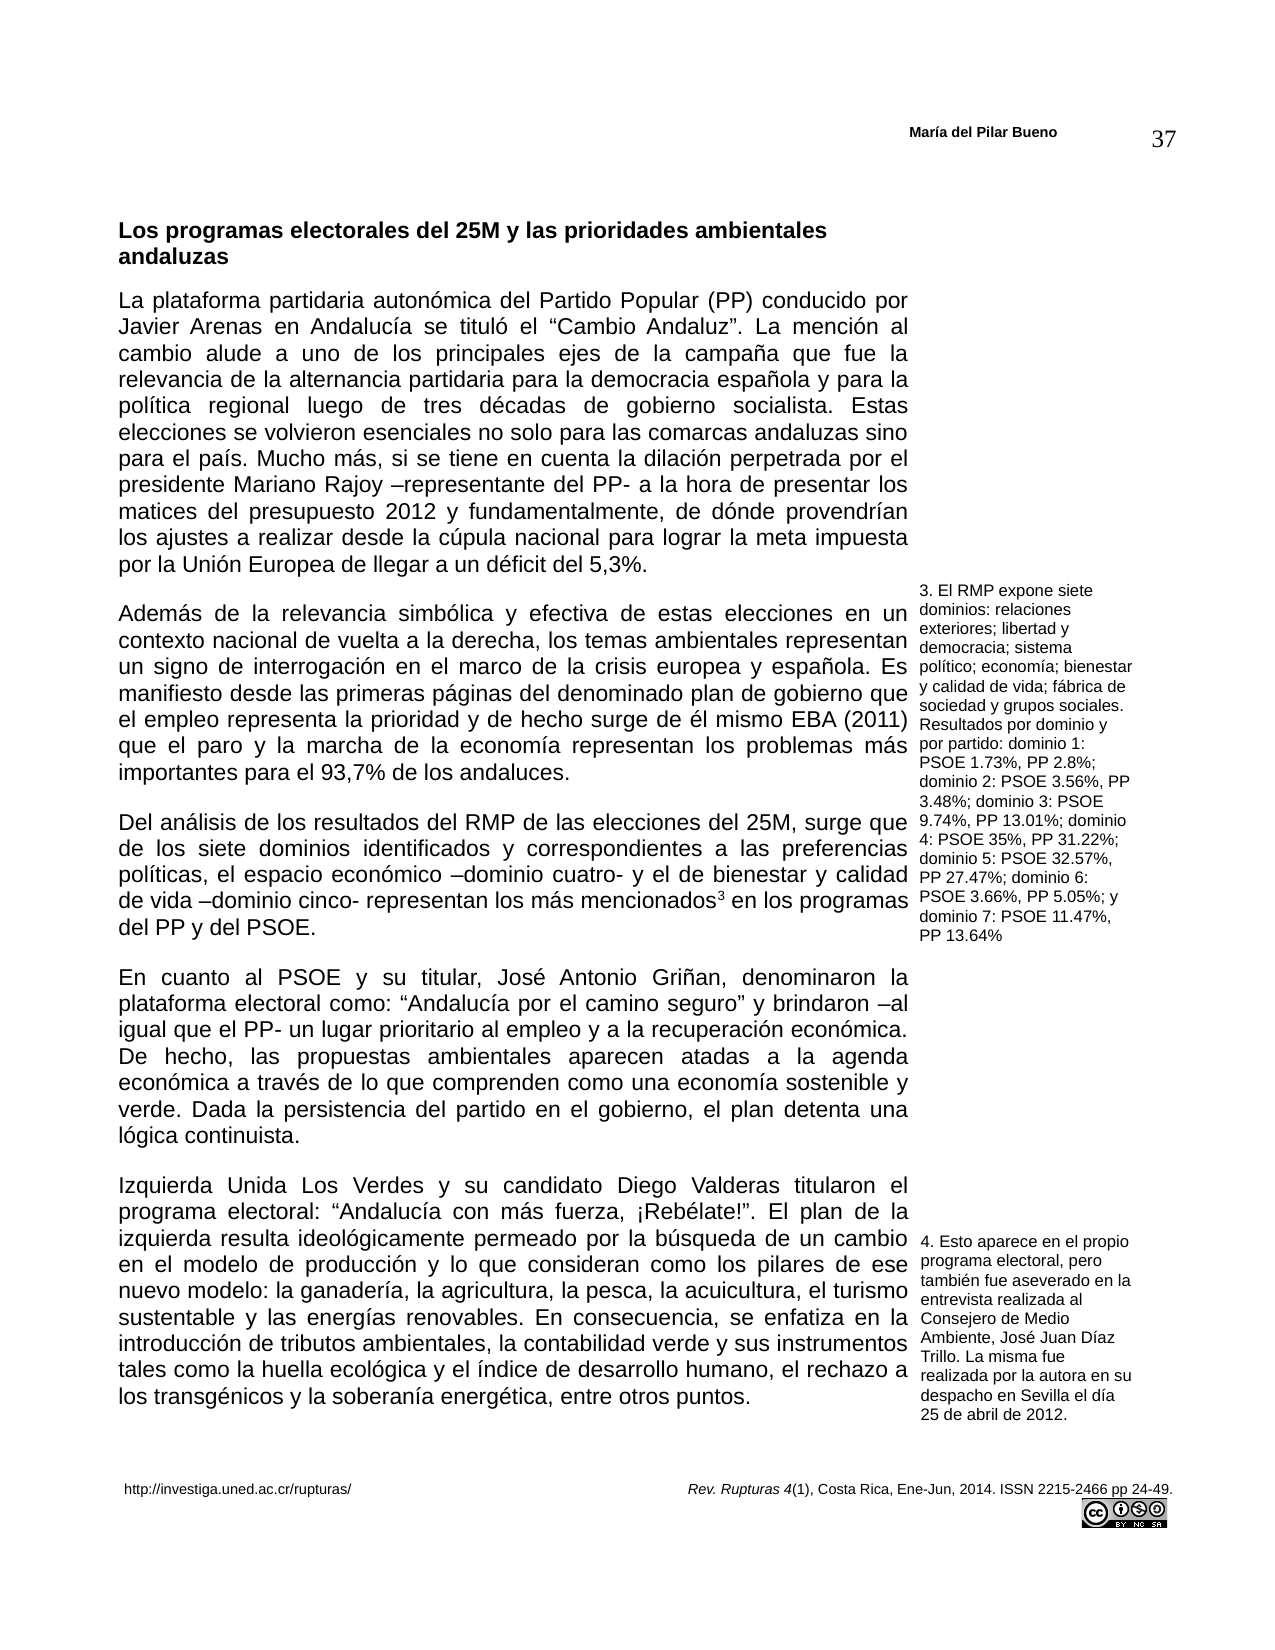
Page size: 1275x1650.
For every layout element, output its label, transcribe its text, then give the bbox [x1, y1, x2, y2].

text La plataforma partidaria autonómica del Partido Popular (PP) conducido por Javier Arenas en Andalucía se tituló el “Cambio Andaluz”. La mención al cambio alude a uno de los principales ejes de la campaña que fue la relevancia de la alternancia partidaria para la democracia española y para la política regional luego de tres décadas de gobierno socialista. Estas elecciones se volvieron esenciales no solo para las comarcas andaluzas sino para el país. Mucho más, si se tiene en cuenta la dilación perpetrada por el presidente Mariano Rajoy –representante del PP- a la hora de presentar los matices del presupuesto 2012 y fundamentalmente, de dónde provendrían los ajustes a realizar desde la cúpula nacional para lograr la meta impuesta por la Unión Europea de llegar a un déficit del 5,3%. [118, 287, 909, 577]
text Izquierda Unida Los Verdes y su candidato Diego Valderas titularon el programa electoral: “Andalucía con más fuerza, ¡Rebélate!”. El plan de la izquierda resulta ideológicamente permeado por la búsqueda de un cambio en el modelo de producción y lo que consideran como los pilares de ese nuevo modelo: la ganadería, la agricultura, la pesca, la acuicultura, el turismo sustentable y las energías renovables. En consecuencia, se enfatiza en la introducción de tributos ambientales, la contabilidad verde y sus instrumentos tales como la huella ecológica y el índice de desarrollo humano, el rechazo a los transgénicos y la soberanía energética, entre otros puntos. [118, 1172, 909, 1409]
text Además de la relevancia simbólica y efectiva de estas elecciones en un contexto nacional de vuelta a la derecha, los temas ambientales representan un signo de interrogación en el marco de la crisis europea y española. Es manifiesto desde las primeras páginas del denominado plan de gobierno que el empleo representa la prioridad y de hecho surge de él mismo EBA (2011) que el paro y la marcha de la economía representan los problemas más importantes para el 93,7% de los andaluces. [118, 600, 909, 785]
picture [1081, 1498, 1168, 1528]
text En cuanto al PSOE y su titular, José Antonio Griñan, denominaron la plataforma electoral como: “Andalucía por el camino seguro” y brindaron –al igual que el PP- un lugar prioritario al empleo y a la recuperación económica. De hecho, las propuestas ambientales aparecen atadas a la agenda económica a través de lo que comprenden como una economía sostenible y verde. Dada la persistencia del partido en el gobierno, el plan detenta una lógica continuista. [118, 964, 909, 1148]
text Del análisis de los resultados del RMP de las elecciones del 25M, surge que de los siete dominios identificados y correspondientes a las preferencias políticas, el espacio económico –dominio cuatro- y el de bienestar y calidad de vida –dominio cinco- representan los más mencionados3 en los programas del PP y del PSOE. [118, 808, 909, 940]
subtitle Los programas electorales del 25M y las prioridades ambientales andaluzas [118, 217, 909, 269]
